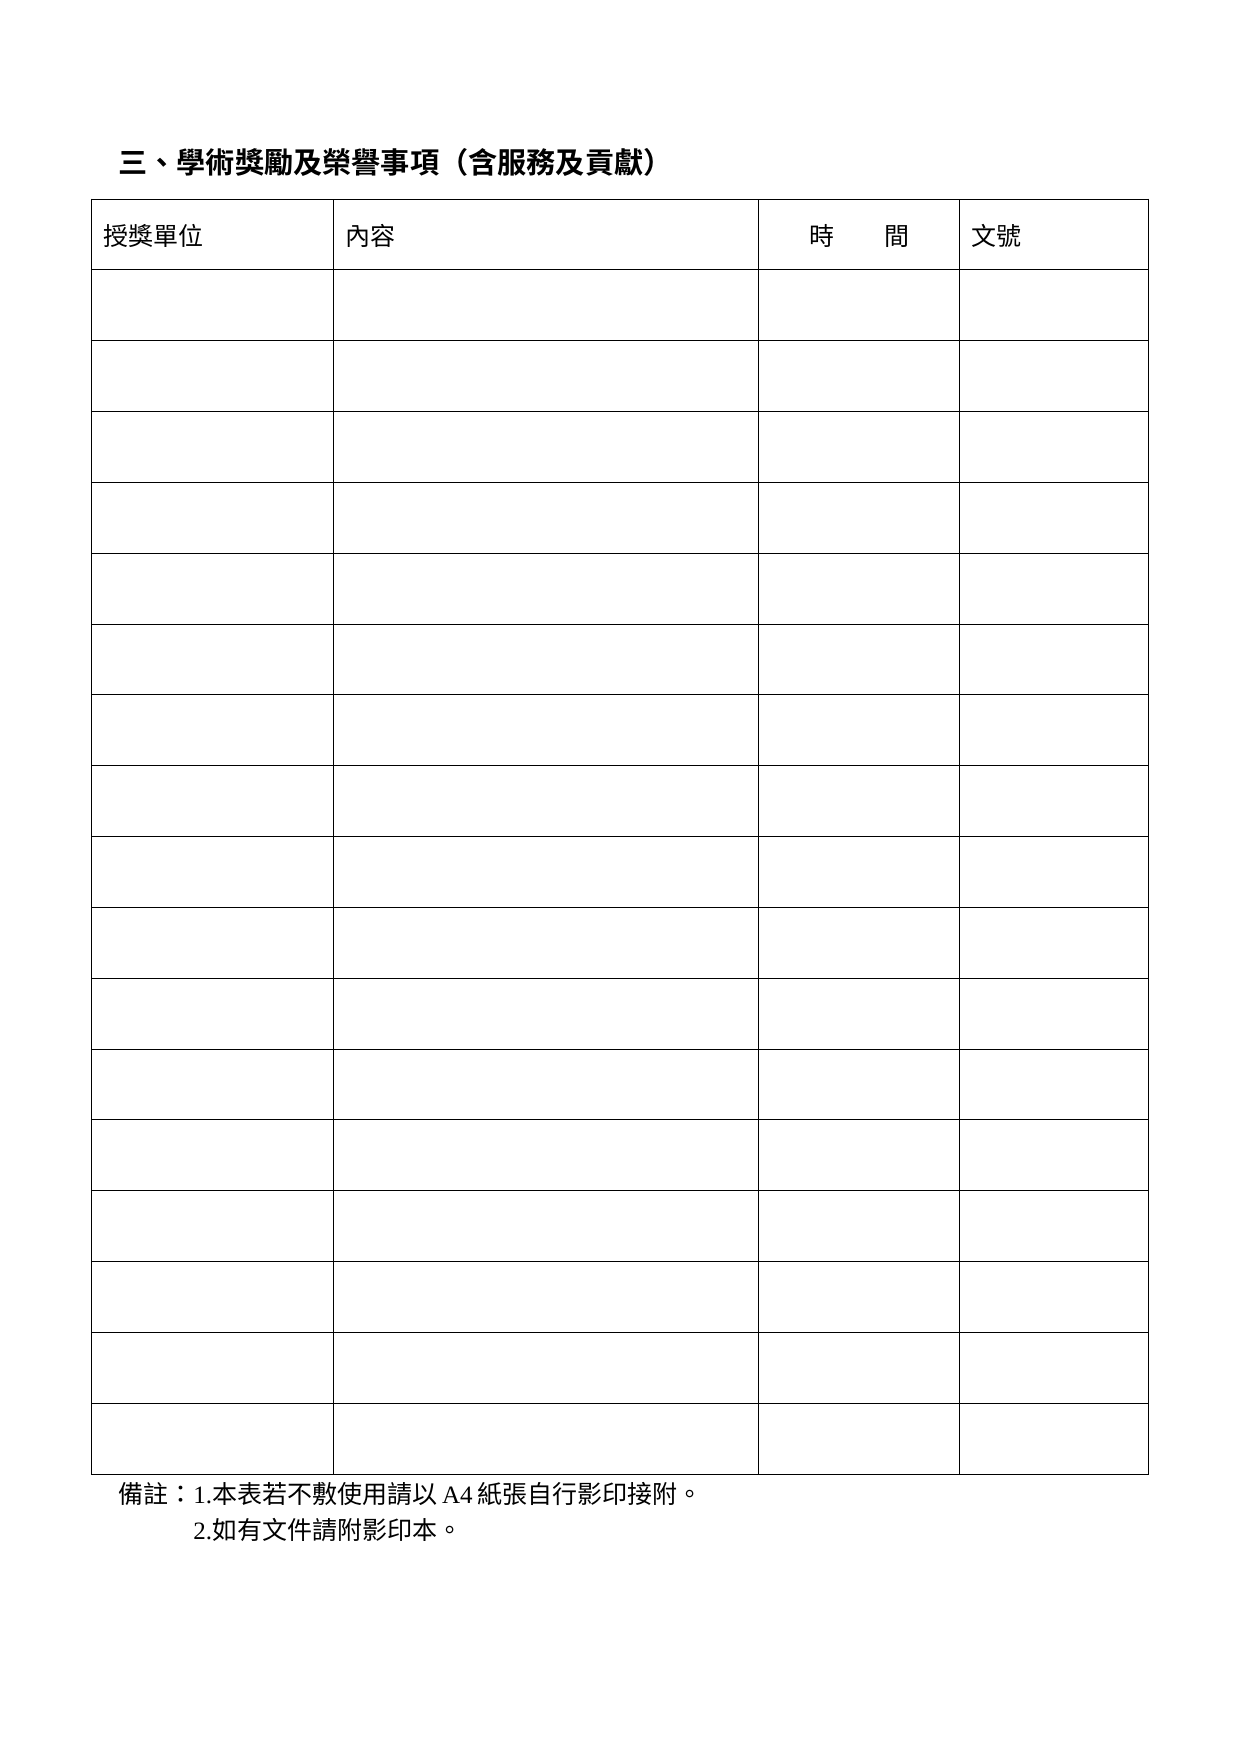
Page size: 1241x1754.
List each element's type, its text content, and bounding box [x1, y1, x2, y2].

table_cell [759, 908, 959, 978]
table_cell [960, 1050, 1148, 1119]
table_cell [334, 483, 758, 553]
table_cell [334, 1333, 758, 1403]
table_cell [759, 625, 959, 694]
table_cell [759, 695, 959, 765]
table_cell [334, 341, 758, 411]
table_cell [759, 341, 959, 411]
text 2.如有文件請附影印本。 [168, 1511, 1122, 1547]
table_cell [759, 1120, 959, 1190]
table_header 內容 [334, 200, 758, 269]
table_cell [759, 979, 959, 1048]
table_cell [92, 1050, 333, 1119]
table_cell [960, 1262, 1148, 1332]
table_cell [92, 270, 333, 340]
text 備註：1.本表若不敷使用請以A4紙張自行影印接附。 [118, 1475, 1122, 1511]
table_cell [92, 554, 333, 623]
table_cell [92, 908, 333, 978]
table_cell [92, 412, 333, 482]
table_cell [334, 979, 758, 1048]
table_cell [334, 625, 758, 694]
table_cell [759, 270, 959, 340]
table_cell [960, 270, 1148, 340]
table_cell [759, 483, 959, 553]
table_cell [334, 1262, 758, 1332]
table_cell [334, 412, 758, 482]
table_cell [92, 979, 333, 1048]
table_cell [960, 1333, 1148, 1403]
table_cell [960, 412, 1148, 482]
table_cell [92, 1262, 333, 1332]
table_cell [92, 766, 333, 836]
table_cell [759, 766, 959, 836]
table_cell [960, 979, 1148, 1048]
table_header 授獎單位 [92, 200, 333, 269]
table_cell [334, 554, 758, 623]
table_cell [759, 1333, 959, 1403]
table_cell [92, 1191, 333, 1261]
table_cell [92, 837, 333, 907]
table_cell [92, 1404, 333, 1473]
table_cell [960, 766, 1148, 836]
table_cell [759, 1191, 959, 1261]
table_cell [960, 625, 1148, 694]
table_cell [759, 1262, 959, 1332]
table_header 文號 [960, 200, 1148, 269]
table_cell [92, 695, 333, 765]
table_cell [334, 1120, 758, 1190]
table_cell [334, 766, 758, 836]
table_cell [92, 1333, 333, 1403]
table_cell [759, 837, 959, 907]
table_cell [759, 412, 959, 482]
table_cell [759, 1050, 959, 1119]
table_cell [960, 554, 1148, 623]
table_cell [960, 1120, 1148, 1190]
text 三、學術獎勵及榮譽事項（含服務及貢獻） [118, 123, 1122, 198]
table_cell [960, 908, 1148, 978]
table_cell [960, 695, 1148, 765]
table_cell [960, 341, 1148, 411]
table_cell [334, 270, 758, 340]
table_cell [759, 554, 959, 623]
table_cell [960, 1404, 1148, 1473]
table_header 時 間 [759, 200, 959, 269]
table_cell [92, 341, 333, 411]
table_cell [334, 1050, 758, 1119]
table_cell [960, 483, 1148, 553]
table_cell [334, 837, 758, 907]
table_cell [92, 625, 333, 694]
table_cell [334, 908, 758, 978]
table_cell [334, 1404, 758, 1473]
table_cell [960, 837, 1148, 907]
table_cell [960, 1191, 1148, 1261]
table_cell [759, 1404, 959, 1473]
table_cell [92, 1120, 333, 1190]
table_cell [334, 1191, 758, 1261]
table_cell [92, 483, 333, 553]
table_cell [334, 695, 758, 765]
